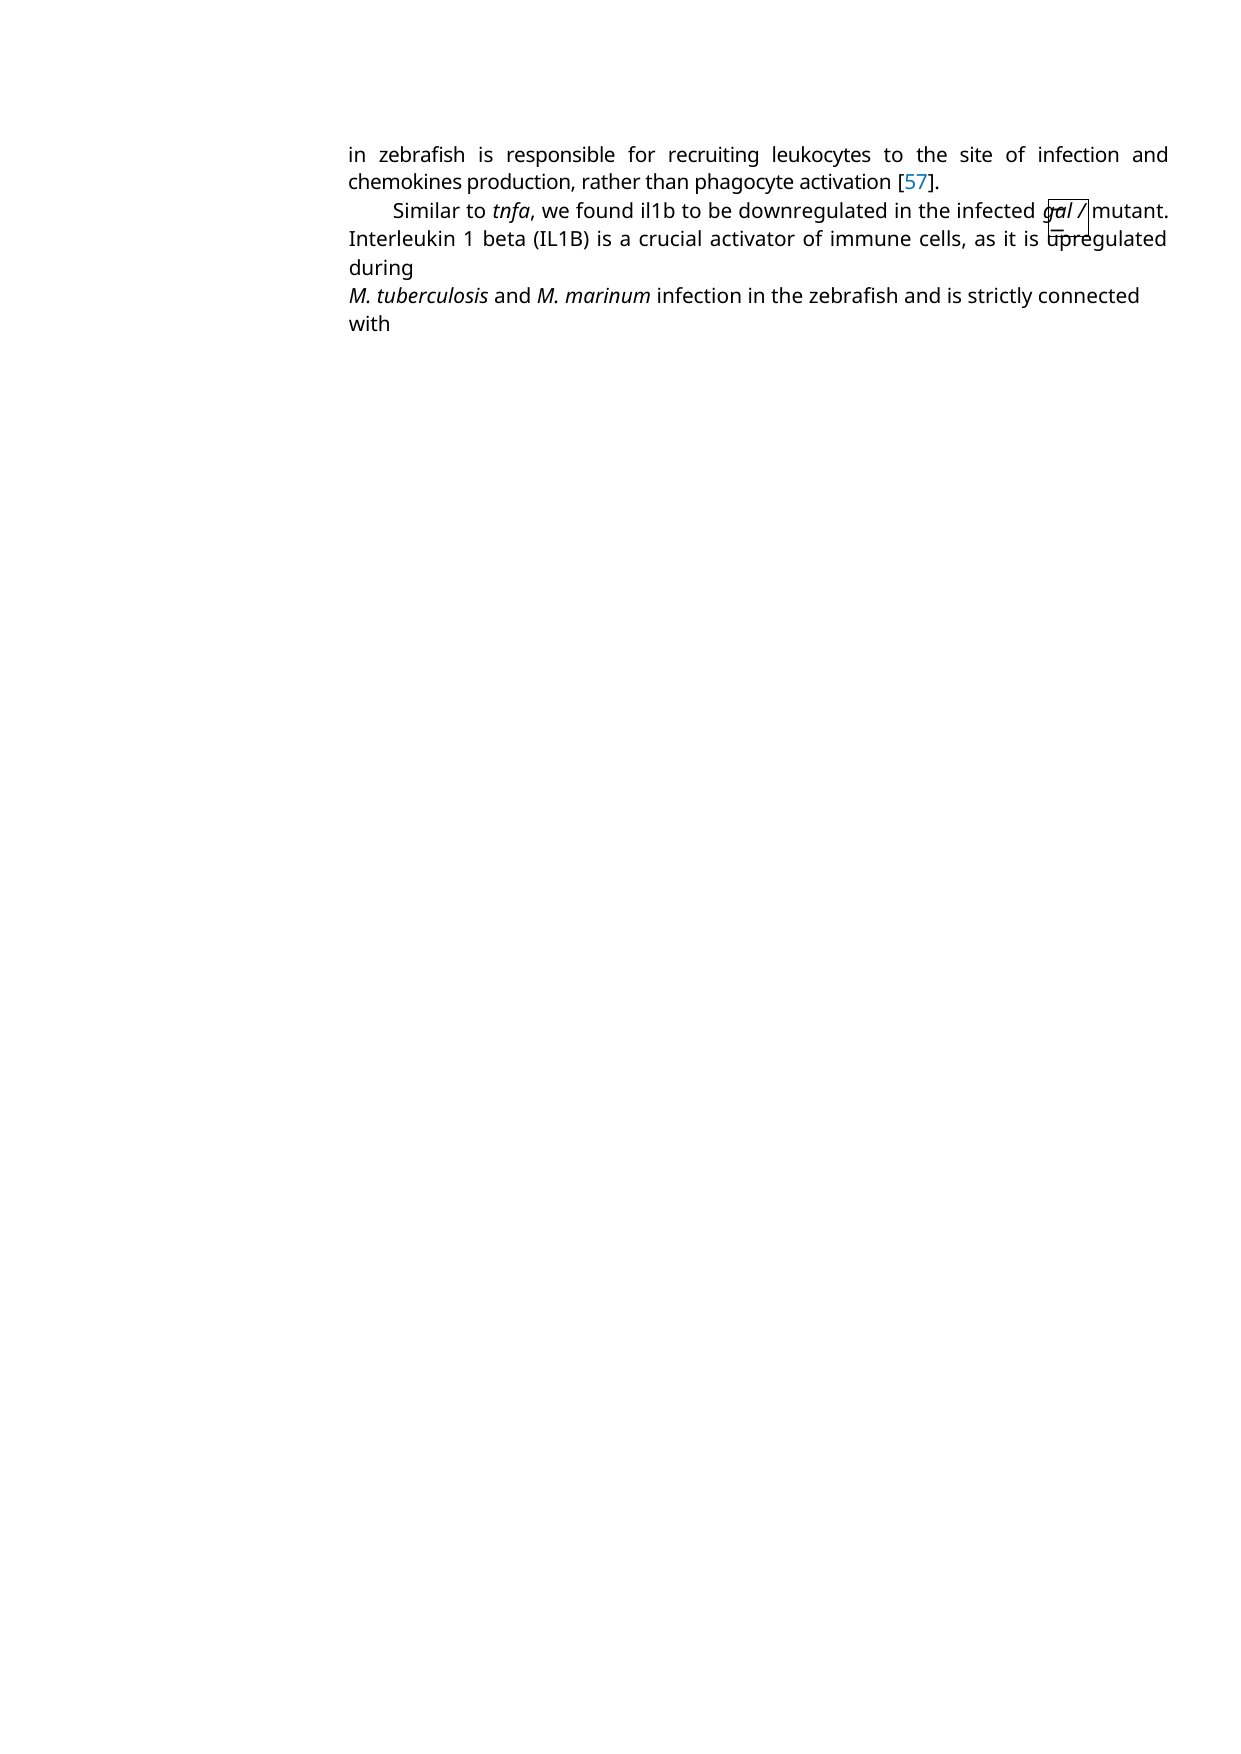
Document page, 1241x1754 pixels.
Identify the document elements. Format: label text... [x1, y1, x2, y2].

text in zebrafish is responsible for recruiting leukocytes to the site of infection and chemokines production, rather than phagocyte activation [57]. [348, 140, 1169, 196]
text M. tuberculosis and M. marinum infection in the zebrafish and is strictly connected with [348, 281, 1180, 338]
text Similar to tnfa, we found il1b to be downregulated in the infected gal / mutant. Interleukin 1 beta (IL1B) is a crucial activator of immune cells, as it is upregulated during [348, 196, 1169, 281]
